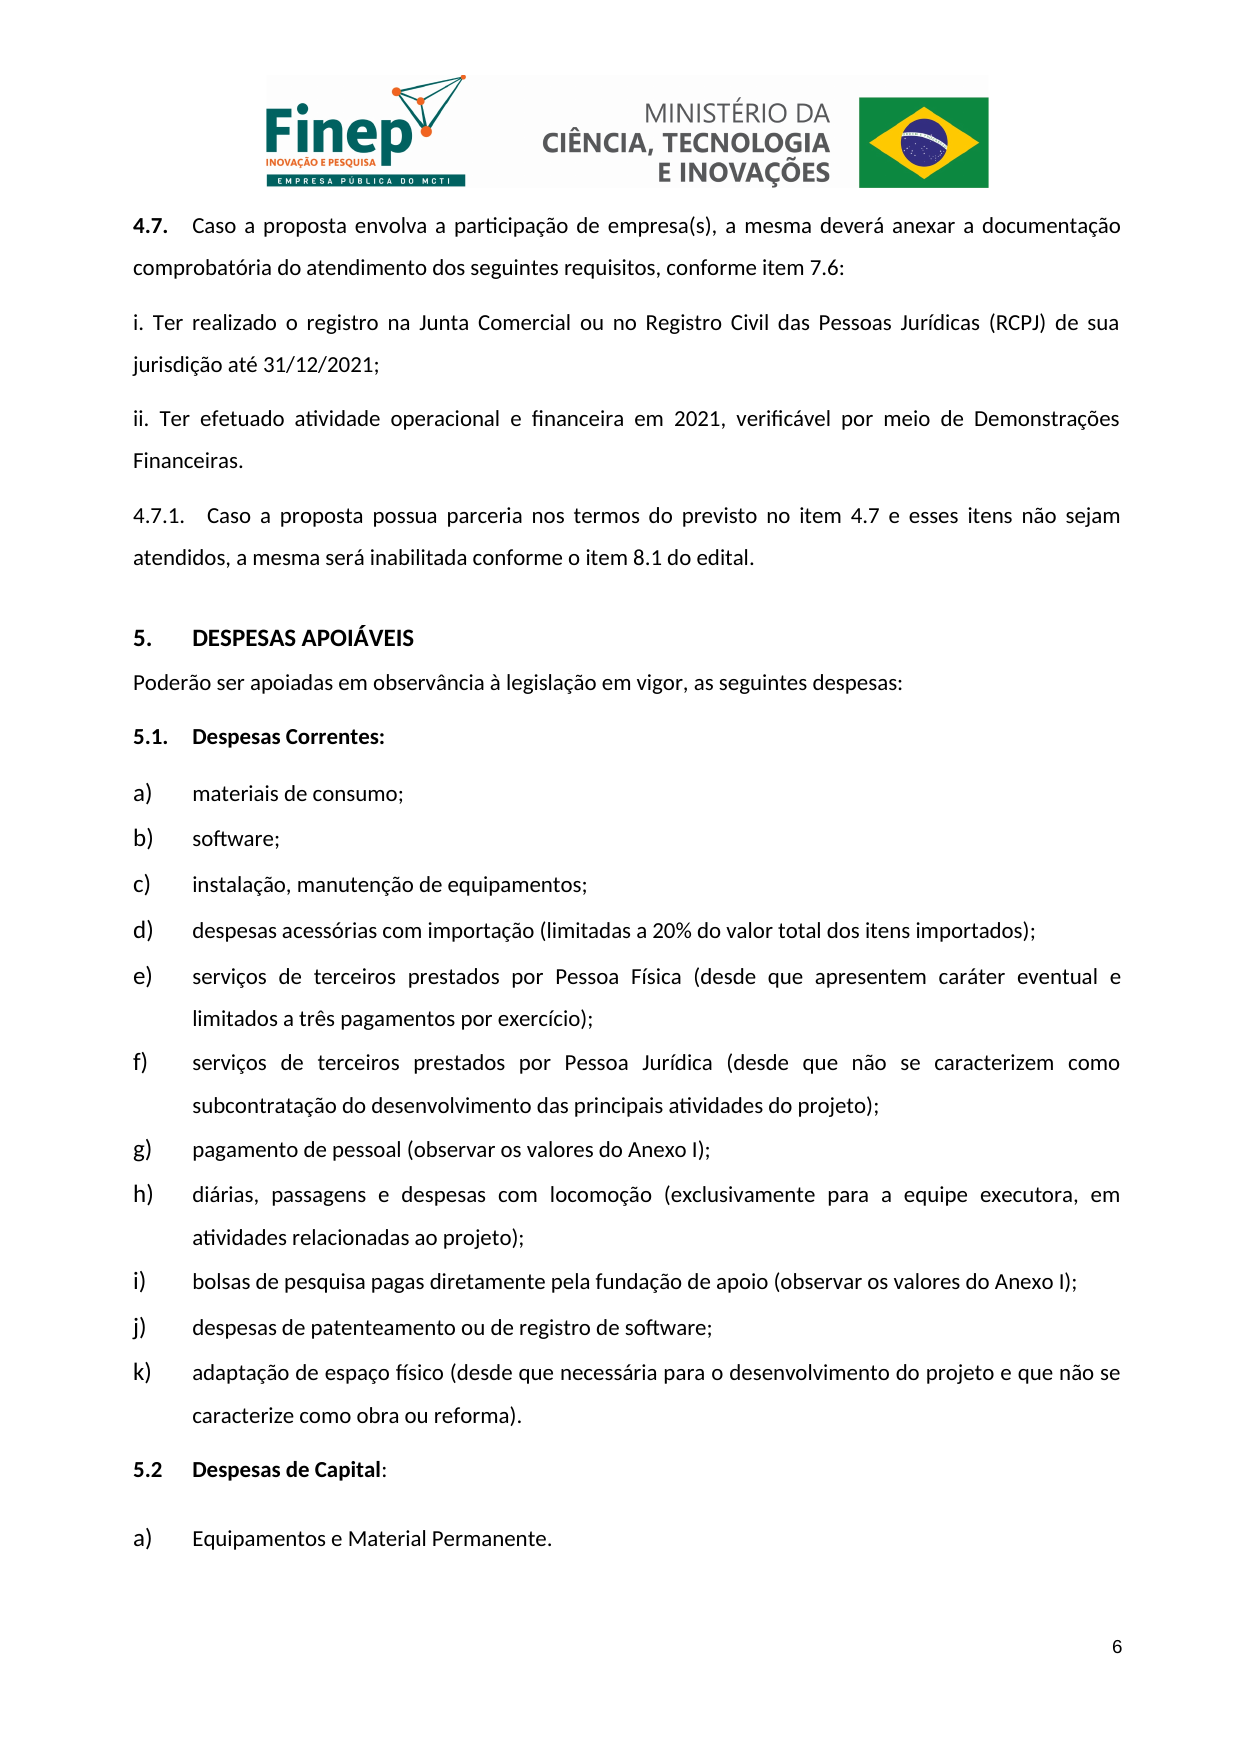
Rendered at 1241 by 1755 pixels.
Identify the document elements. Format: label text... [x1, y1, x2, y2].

list pagamento de pessoal (observar os valores do Anexo I); [133, 1133, 1122, 1163]
list despesas de patenteamento ou de registro de software; [133, 1311, 1122, 1341]
list DESPESAS APOIÁVEIS [133, 622, 1122, 653]
list software; [133, 823, 1122, 853]
list serviços de terceiros prestados por Pessoa Física (desde que apresentem caráter eventual e limitados a três pagamentos por exercício); [133, 960, 1122, 1032]
text Poderão ser apoiadas em observância à legislação em vigor, as seguintes despesas: [133, 668, 1122, 696]
list ii. Ter efetuado atividade operacional e financeira em 2021, verificável por meio de Demonstrações Financeiras. [133, 404, 1122, 474]
list Caso a proposta possua parceria nos termos do previsto no item 4.7 e esses itens não sejam atendidos, a mesma será inabilitada conforme o item 8.1 do edital. [133, 501, 1122, 571]
list adaptação de espaço físico (desde que necessária para o desenvolvimento do projeto e que não se caracterize como obra ou reforma). [133, 1356, 1122, 1429]
list diárias, passagens e despesas com locomoção (exclusivamente para a equipe executora, em atividades relacionadas ao projeto); [133, 1178, 1122, 1251]
list i. Ter realizado o registro na Junta Comercial ou no Registro Civil das Pessoas Jurídicas (RCPJ) de sua jurisdição até 31/12/2021; [133, 308, 1122, 378]
list serviços de terceiros prestados por Pessoa Jurídica (desde que não se caracterizem como subcontratação do desenvolvimento das principais atividades do projeto); [133, 1046, 1122, 1119]
list Equipamentos e Material Permanente. [133, 1522, 1122, 1553]
list bolsas de pesquisa pagas diretamente pela fundação de apoio (observar os valores do Anexo I); [133, 1265, 1122, 1295]
list Despesas de Capital: [133, 1455, 1122, 1483]
list materiais de consumo; [133, 777, 1122, 807]
list despesas acessórias com importação (limitadas a 20% do valor total dos itens importados); [133, 914, 1122, 944]
list Caso a proposta envolva a participação de empresa(s), a mesma deverá anexar a documentação comprobatória do atendimento dos seguintes requisitos, conforme item 7.6: [133, 211, 1122, 281]
list Despesas Correntes: [133, 722, 1122, 750]
list instalação, manutenção de equipamentos; [133, 868, 1122, 899]
